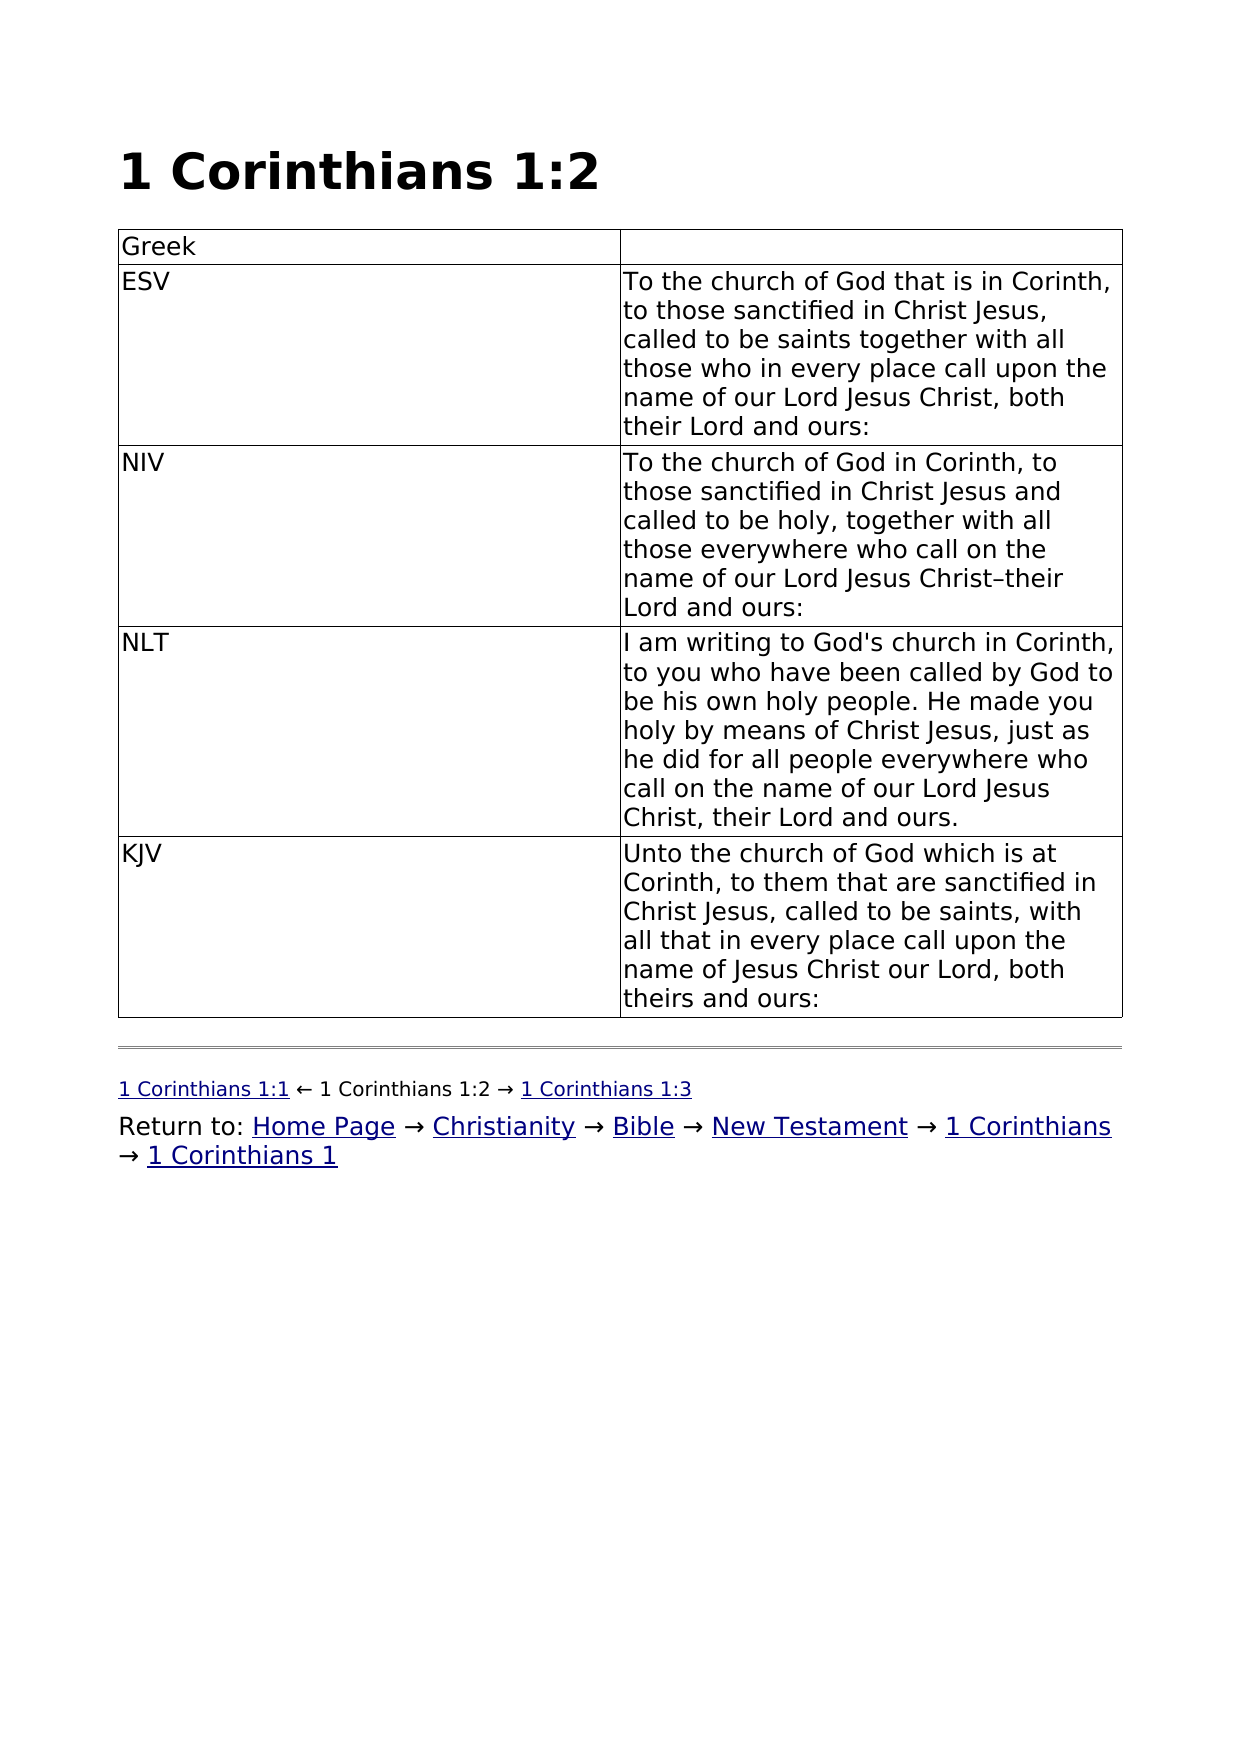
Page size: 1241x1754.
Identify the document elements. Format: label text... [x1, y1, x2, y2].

text Return to: Home Page → Christianity → Bible → New Testament → 1 Corinthians → 1 Corinthians 1 [118, 1112, 1122, 1170]
table_cell ESV [119, 265, 620, 445]
table_header [621, 230, 1122, 264]
text 1 Corinthians 1:1 ← 1 Corinthians 1:2 → 1 Corinthians 1:3 [118, 1078, 1122, 1112]
table_cell NIV [119, 446, 620, 626]
table_cell Unto the church of God which is at Corinth, to them that are sanctified in Christ Jesus, called to be saints, with all that in every place call upon the name of Jesus Christ our Lord, both theirs and ours: [621, 837, 1122, 1017]
table_cell To the church of God that is in Corinth, to those sanctified in Christ Jesus, called to be saints together with all those who in every place call upon the name of our Lord Jesus Christ, both their Lord and ours: [621, 265, 1122, 445]
table_cell KJV [119, 837, 620, 1017]
table_cell To the church of God in Corinth, to those sanctified in Christ Jesus and called to be holy, together with all those everywhere who call on the name of our Lord Jesus Christ–their Lord and ours: [621, 446, 1122, 626]
table_cell I am writing to God's church in Corinth, to you who have been called by God to be his own holy people. He made you holy by means of Christ Jesus, just as he did for all people everywhere who call on the name of our Lord Jesus Christ, their Lord and ours. [621, 627, 1122, 836]
table_cell NLT [119, 627, 620, 836]
subtitle 1 Corinthians 1:2 [118, 143, 1122, 201]
table_header Greek [119, 230, 620, 264]
